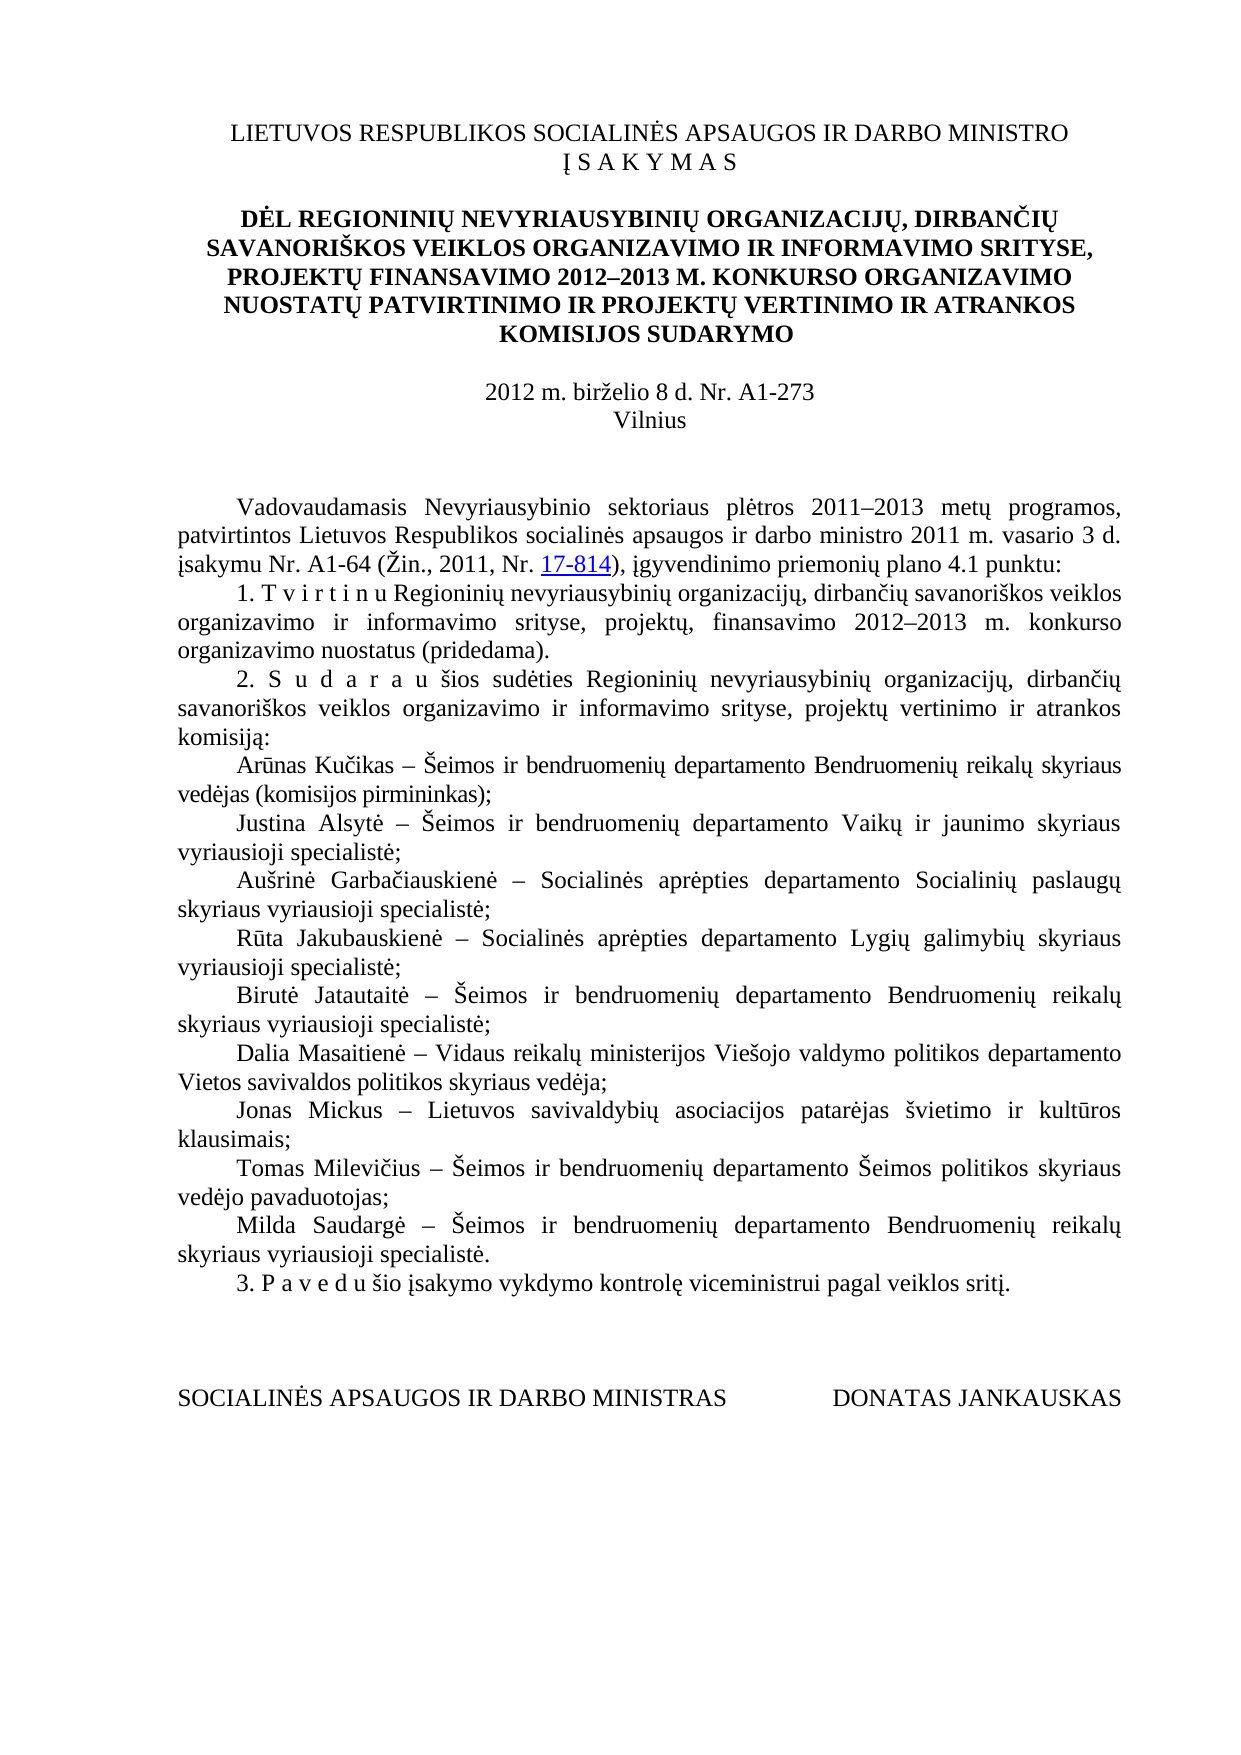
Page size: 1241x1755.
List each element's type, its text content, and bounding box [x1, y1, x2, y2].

text Tomas Milevičius – Šeimos ir bendruomenių departamento Šeimos politikos skyriaus vedėjo pavaduotojas; [177, 1153, 1122, 1211]
text Rūta Jakubauskienė – Socialinės aprėpties departamento Lygių galimybių skyriaus vyriausioji specialistė; [177, 923, 1122, 981]
text 2. S u d a r a u šios sudėties Regioninių nevyriausybinių organizacijų, dirbančių savanoriškos veiklos organizavimo ir informavimo srityse, projektų vertinimo ir atrankos komisiją: [177, 664, 1122, 751]
text Vilnius [177, 406, 1122, 434]
text Arūnas Kučikas – Šeimos ir bendruomenių departamento Bendruomenių reikalų skyriaus vedėjas (komisijos pirmininkas); [177, 751, 1122, 808]
text Justina Alsytė – Šeimos ir bendruomenių departamento Vaikų ir jaunimo skyriaus vyriausioji specialistė; [177, 808, 1122, 866]
text Vadovaudamasis Nevyriausybinio sektoriaus plėtros 2011–2013 metų programos, patvirtintos Lietuvos Respublikos socialinės apsaugos ir darbo ministro 2011 m. vasario 3 d. įsakymu Nr. A1-64 (Žin., 2011, Nr. 17-814), įgyvendinimo priemonių plano 4.1 punktu: [177, 492, 1122, 578]
text Milda Saudargė – Šeimos ir bendruomenių departamento Bendruomenių reikalų skyriaus vyriausioji specialistė. [177, 1211, 1122, 1268]
text LIETUVOS RESPUBLIKOS SOCIALINĖS APSAUGOS IR DARBO MINISTRO [177, 118, 1122, 147]
text Birutė Jatautaitė – Šeimos ir bendruomenių departamento Bendruomenių reikalų skyriaus vyriausioji specialistė; [177, 981, 1122, 1038]
text 3. P a v e d u šio įsakymo vykdymo kontrolę viceministrui pagal veiklos sritį. [177, 1268, 1122, 1297]
text DĖL REGIONINIŲ NEVYRIAUSYBINIŲ ORGANIZACIJŲ, DIRBANČIŲ SAVANORIŠKOS VEIKLOS ORGANIZAVIMO IR INFORMAVIMO SRITYSE, PROJEKTŲ FINANSAVIMO 2012–2013 m. KONKURSO ORGANIZAVIMO NUOSTATŲ PATVIRTINIMO IR PROJEKTŲ VERTINIMO IR ATRANKOS KOMISIJOS SUDARYMO [177, 204, 1122, 348]
text Dalia Masaitienė – Vidaus reikalų ministerijos Viešojo valdymo politikos departamento Vietos savivaldos politikos skyriaus vedėja; [177, 1038, 1122, 1096]
text Jonas Mickus – Lietuvos savivaldybių asociacijos patarėjas švietimo ir kultūros klausimais; [177, 1096, 1122, 1153]
text Socialinės apsaugos ir darbo ministras Donatas Jankauskas [177, 1383, 1122, 1412]
text 1. T v i r t i n u Regioninių nevyriausybinių organizacijų, dirbančių savanoriškos veiklos organizavimo ir informavimo srityse, projektų, finansavimo 2012–2013 m. konkurso organizavimo nuostatus (pridedama). [177, 578, 1122, 664]
text Į S A K Y M A S [177, 147, 1122, 176]
text Aušrinė Garbačiauskienė – Socialinės aprėpties departamento Socialinių paslaugų skyriaus vyriausioji specialistė; [177, 866, 1122, 923]
text 2012 m. birželio 8 d. Nr. A1-273 [177, 377, 1122, 406]
